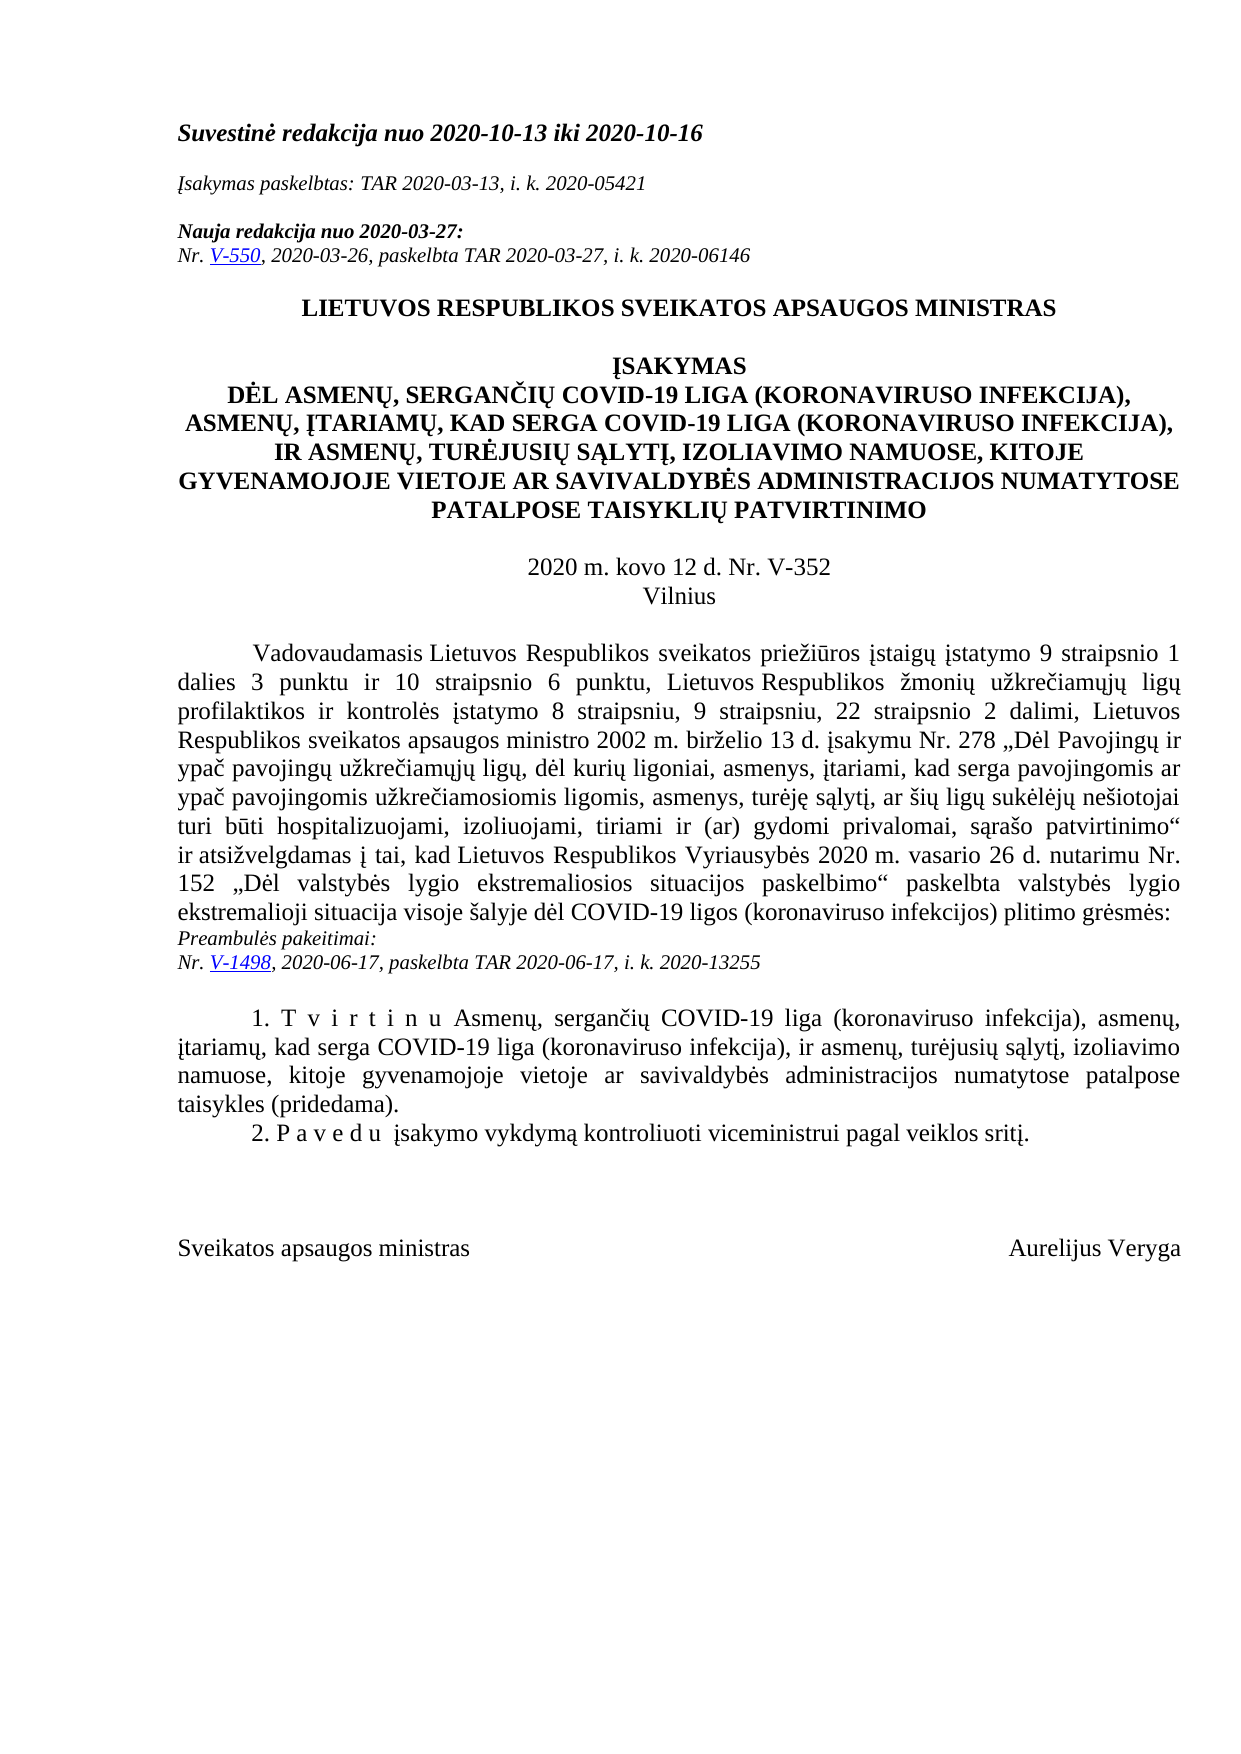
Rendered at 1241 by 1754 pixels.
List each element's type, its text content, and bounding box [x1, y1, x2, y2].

text Suvestinė redakcija nuo 2020-10-13 iki 2020-10-16 [177, 118, 1181, 147]
text Preambulės pakeitimai: [177, 926, 1181, 950]
text 2020 m. kovo 12 d. Nr. V-352 Vilnius [177, 552, 1181, 610]
text 2. P a v e d u įsakymo vykdymą kontroliuoti viceministrui pagal veiklos sritį. [177, 1118, 1181, 1147]
text LIETUVOS RESPUBLIKOS SVEIKATOS APSAUGOS MINISTRAS [177, 293, 1181, 322]
text Įsakymas paskelbtas: TAR 2020-03-13, i. k. 2020-05421 [177, 171, 1181, 195]
text Nauja redakcija nuo 2020-03-27: [177, 219, 1181, 243]
text Sveikatos apsaugos ministras Aurelijus Veryga [177, 1233, 1181, 1262]
text Nr. V-1498, 2020-06-17, paskelbta TAR 2020-06-17, i. k. 2020-13255 [177, 950, 1181, 974]
text Vadovaudamasis Lietuvos Respublikos sveikatos priežiūros įstaigų įstatymo 9 straipsnio 1 dalies 3 punktu ir 10 straipsnio 6 punktu, Lietuvos Respublikos žmonių užkrečiamųjų ligų profilaktikos ir kontrolės įstatymo 8 straipsniu, 9 straipsniu, 22 straipsnio 2 dalimi, Lietuvos Respublikos sveikatos apsaugos ministro 2002 m. birželio 13 d. įsakymu Nr. 278 „Dėl Pavojingų ir ypač pavojingų užkrečiamųjų ligų, dėl kurių ligoniai, asmenys, įtariami, kad serga pavojingomis ar ypač pavojingomis užkrečiamosiomis ligomis, asmenys, turėję sąlytį, ar šių ligų sukėlėjų nešiotojai turi būti hospitalizuojami, izoliuojami, tiriami ir (ar) gydomi privalomai, sąrašo patvirtinimo“ ir atsižvelgdamas į tai, kad Lietuvos Respublikos Vyriausybės 2020 m. vasario 26 d. nutarimu Nr. 152 „Dėl valstybės lygio ekstremaliosios situacijos paskelbimo“ paskelbta valstybės lygio ekstremalioji situacija visoje šalyje dėl COVID-19 ligos (koronaviruso infekcijos) plitimo grėsmės: [177, 638, 1181, 926]
text Dėl ASMENŲ, SERGANČIŲ COVID-19 LIGA (KORONAVIRUSO INFEKCIJA), ASMENŲ, ĮTARIAMŲ, KAD SERGA COVID-19 LIGA (KORONAVIRUSO INFEKCIJA), IR ASMENŲ, TURĖJUSIŲ SĄLYTĮ, IZOLIAVIMO NAMUOSE, KITOJE GYVENAMOJOjE VIETOJE AR SAVIVALDYBĖS ADMINISTRACIJOS NUMATYTOSE PATALPOSE taisyklių patvirtinimo [177, 380, 1181, 523]
text ĮSAKYMAS [177, 351, 1181, 380]
text Nr. V-550, 2020-03-26, paskelbta TAR 2020-03-27, i. k. 2020-06146 [177, 243, 1181, 267]
text 1. T v i r t i n u Asmenų, sergančių COVID-19 liga (koronaviruso infekcija), asmenų, įtariamų, kad serga COVID-19 liga (koronaviruso infekcija), ir asmenų, turėjusių sąlytį, izoliavimo namuose, kitoje gyvenamojoje vietoje ar savivaldybės administracijos numatytose patalpose taisykles (pridedama). [177, 1003, 1181, 1118]
